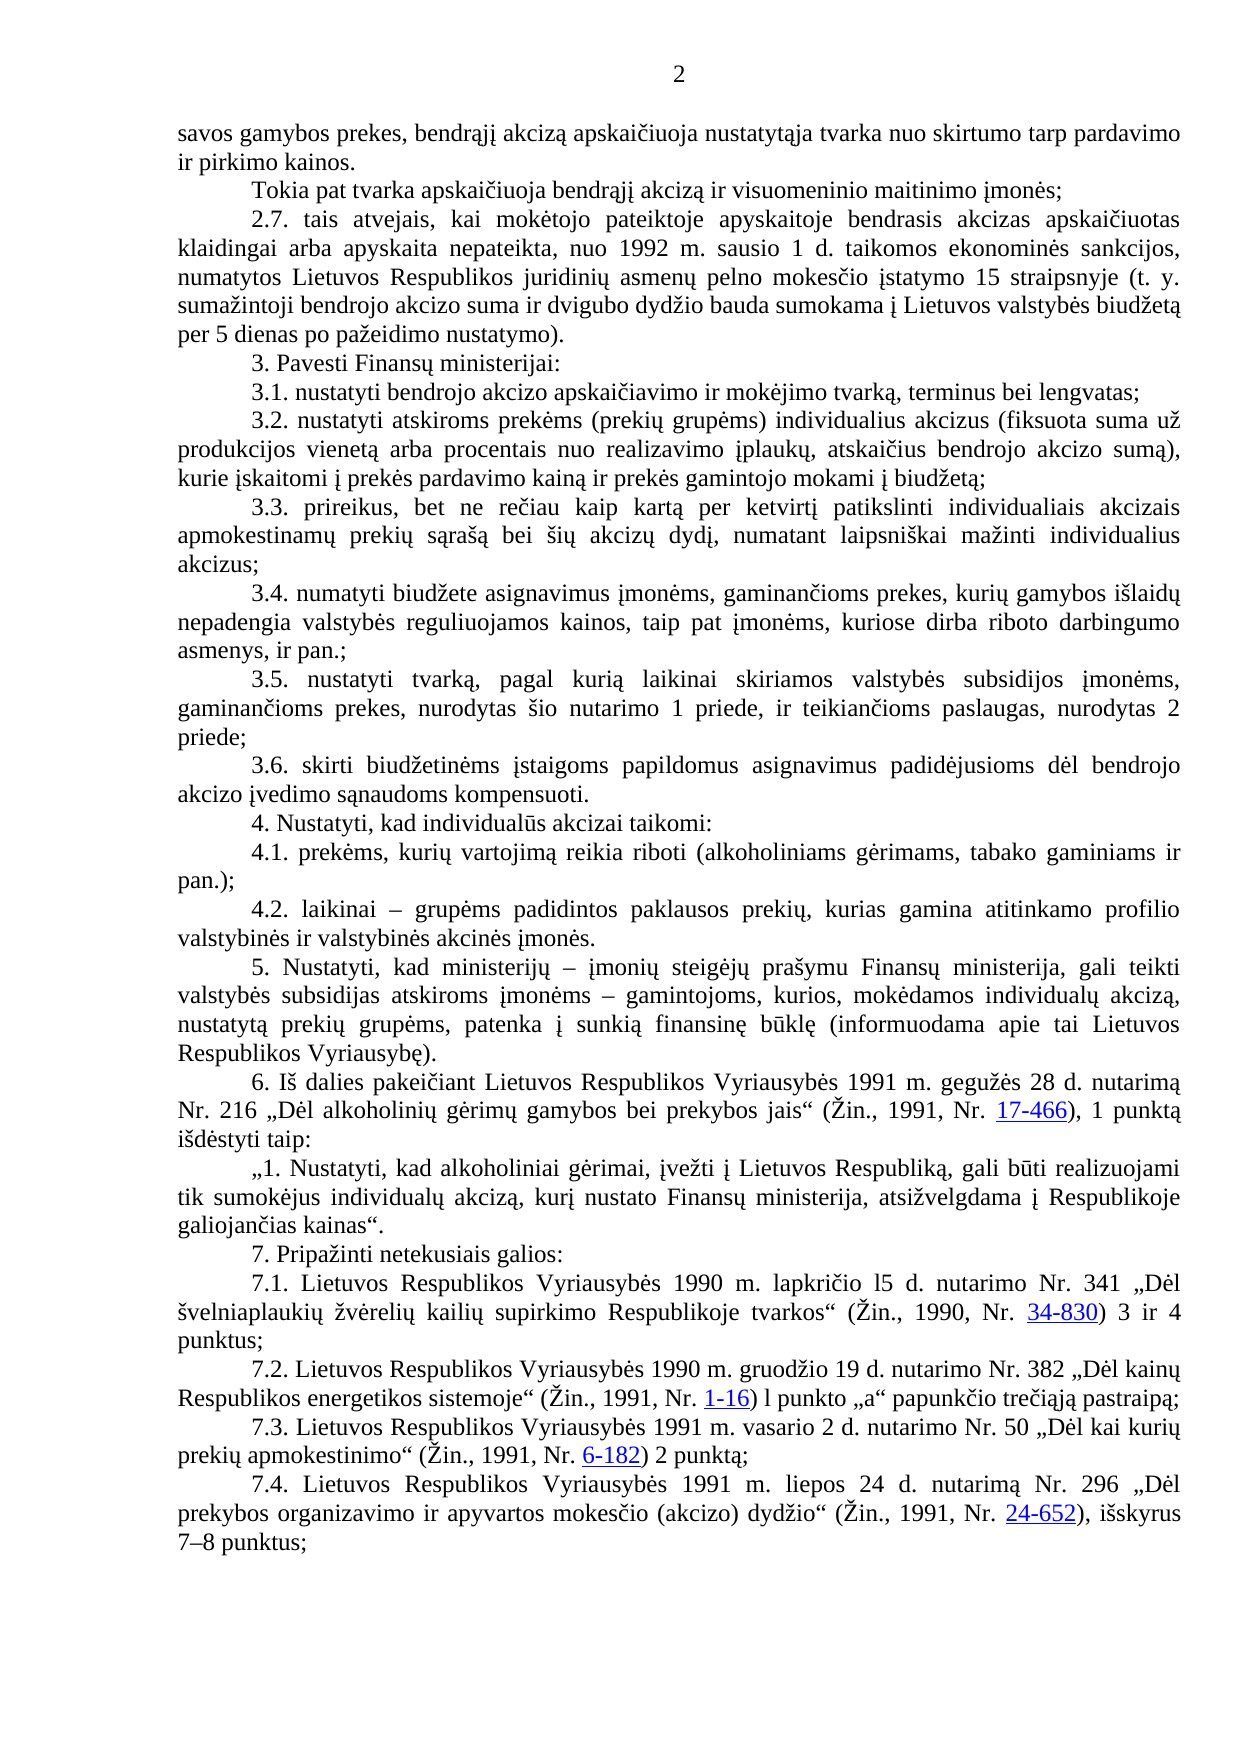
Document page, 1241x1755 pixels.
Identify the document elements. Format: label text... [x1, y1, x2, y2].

text 3.1. nustatyti bendrojo akcizo apskaičiavimo ir mokėjimo tvarką, terminus bei lengvatas; [177, 377, 1181, 406]
text 7. Pripažinti netekusiais galios: [177, 1239, 1181, 1268]
text 3.5. nustatyti tvarką, pagal kurią laikinai skiriamos valstybės subsidijos įmonėms, gaminančioms prekes, nurodytas šio nutarimo 1 priede, ir teikiančioms paslaugas, nurodytas 2 priede; [177, 664, 1181, 751]
text 3.6. skirti biudžetinėms įstaigoms papildomus asignavimus padidėjusioms dėl bendrojo akcizo įvedimo sąnaudoms kompensuoti. [177, 751, 1181, 808]
text 7.2. Lietuvos Respublikos Vyriausybės 1990 m. gruodžio 19 d. nutarimo Nr. 382 „Dėl kainų Respublikos energetikos sistemoje“ (Žin., 1991, Nr. 1-16) l punkto „a“ papunkčio trečiąją pastraipą; [177, 1354, 1181, 1412]
text savos gamybos prekes, bendrąjį akcizą apskaičiuoja nustatytąja tvarka nuo skirtumo tarp pardavimo ir pirkimo kainos. [177, 118, 1181, 176]
text 4. Nustatyti, kad individualūs akcizai taikomi: [177, 808, 1181, 837]
text 3.4. numatyti biudžete asignavimus įmonėms, gaminančioms prekes, kurių gamybos išlaidų nepadengia valstybės reguliuojamos kainos, taip pat įmonėms, kuriose dirba riboto darbingumo asmenys, ir pan.; [177, 578, 1181, 664]
text 3.3. prireikus, bet ne rečiau kaip kartą per ketvirtį patikslinti individualiais akcizais apmokestinamų prekių sąrašą bei šių akcizų dydį, numatant laipsniškai mažinti individualius akcizus; [177, 492, 1181, 578]
text 6. Iš dalies pakeičiant Lietuvos Respublikos Vyriausybės 1991 m. gegužės 28 d. nutarimą Nr. 216 „Dėl alkoholinių gėrimų gamybos bei prekybos jais“ (Žin., 1991, Nr. 17-466), 1 punktą išdėstyti taip: [177, 1067, 1181, 1153]
text 5. Nustatyti, kad ministerijų – įmonių steigėjų prašymu Finansų ministerija, gali teikti valstybės subsidijas atskiroms įmonėms – gamintojoms, kurios, mokėdamos individualų akcizą, nustatytą prekių grupėms, patenka į sunkią finansinę būklę (informuodama apie tai Lietuvos Respublikos Vyriausybę). [177, 952, 1181, 1067]
text 2.7. tais atvejais, kai mokėtojo pateiktoje apyskaitoje bendrasis akcizas apskaičiuotas klaidingai arba apyskaita nepateikta, nuo 1992 m. sausio 1 d. taikomos ekonominės sankcijos, numatytos Lietuvos Respublikos juridinių asmenų pelno mokesčio įstatymo 15 straipsnyje (t. y. sumažintoji bendrojo akcizo suma ir dvigubo dydžio bauda sumokama į Lietuvos valstybės biudžetą per 5 dienas po pažeidimo nustatymo). [177, 204, 1181, 348]
text 3. Pavesti Finansų ministerijai: [177, 348, 1181, 377]
text 7.4. Lietuvos Respublikos Vyriausybės 1991 m. liepos 24 d. nutarimą Nr. 296 „Dėl prekybos organizavimo ir apyvartos mokesčio (akcizo) dydžio“ (Žin., 1991, Nr. 24-652), išskyrus 7–8 punktus; [177, 1469, 1181, 1556]
text Tokia pat tvarka apskaičiuoja bendrąjį akcizą ir visuomeninio maitinimo įmonės; [177, 176, 1181, 204]
text 7.3. Lietuvos Respublikos Vyriausybės 1991 m. vasario 2 d. nutarimo Nr. 50 „Dėl kai kurių prekių apmokestinimo“ (Žin., 1991, Nr. 6-182) 2 punktą; [177, 1412, 1181, 1469]
text 4.2. laikinai – grupėms padidintos paklausos prekių, kurias gamina atitinkamo profilio valstybinės ir valstybinės akcinės įmonės. [177, 894, 1181, 952]
text 7.1. Lietuvos Respublikos Vyriausybės 1990 m. lapkričio l5 d. nutarimo Nr. 341 „Dėl švelniaplaukių žvėrelių kailių supirkimo Respublikoje tvarkos“ (Žin., 1990, Nr. 34-830) 3 ir 4 punktus; [177, 1268, 1181, 1354]
text 4.1. prekėms, kurių vartojimą reikia riboti (alkoholiniams gėrimams, tabako gaminiams ir pan.); [177, 837, 1181, 894]
text „1. Nustatyti, kad alkoholiniai gėrimai, įvežti į Lietuvos Respubliką, gali būti realizuojami tik sumokėjus individualų akcizą, kurį nustato Finansų ministerija, atsižvelgdama į Respublikoje galiojančias kainas“. [177, 1153, 1181, 1239]
text 3.2. nustatyti atskiroms prekėms (prekių grupėms) individualius akcizus (fiksuota suma už produkcijos vienetą arba procentais nuo realizavimo įplaukų, atskaičius bendrojo akcizo sumą), kurie įskaitomi į prekės pardavimo kainą ir prekės gamintojo mokami į biudžetą; [177, 406, 1181, 492]
